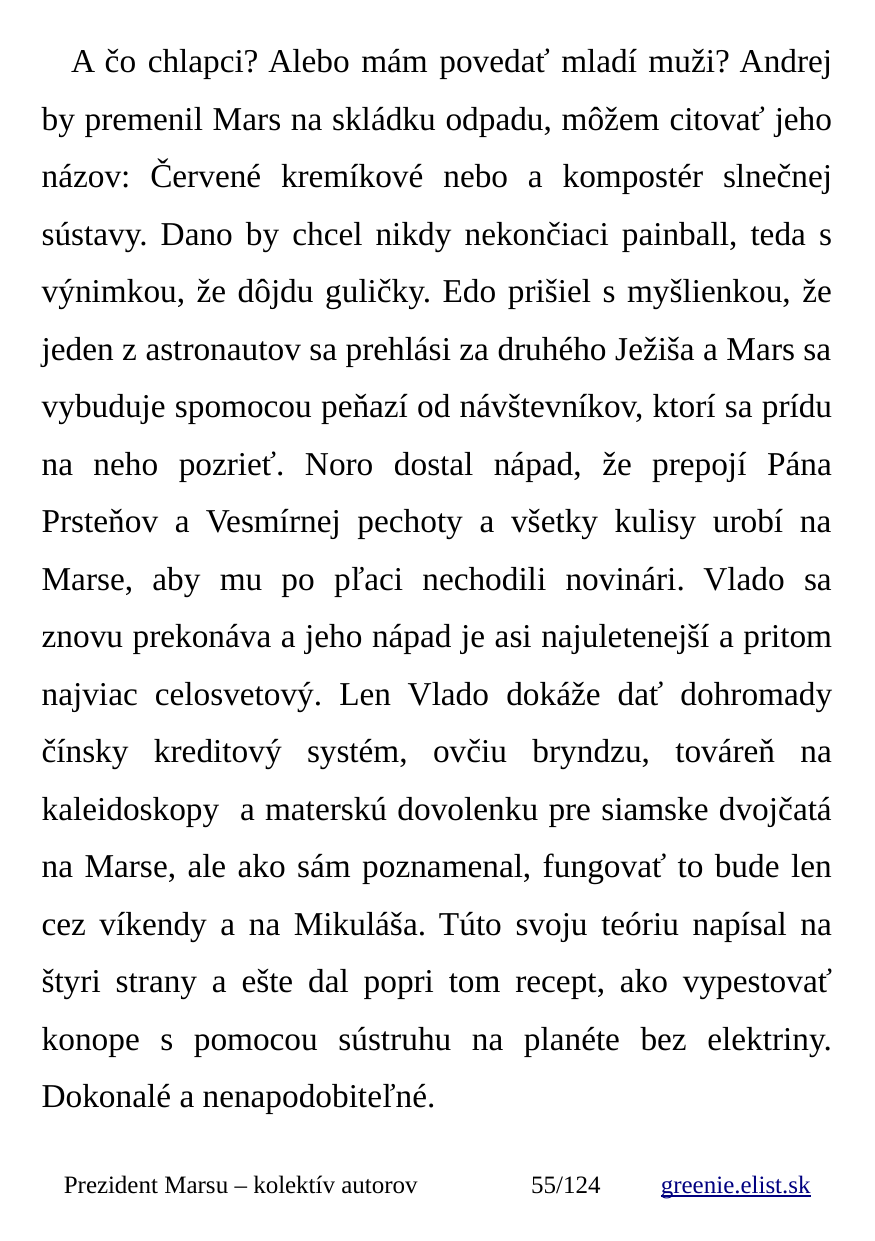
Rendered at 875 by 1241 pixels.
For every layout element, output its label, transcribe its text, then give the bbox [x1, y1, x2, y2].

text A čo chlapci? Alebo mám povedať mladí muži? Andrej by premenil Mars na skládku odpadu, môžem citovať jeho názov: Červené kremíkové nebo a kompostér slnečnej sústavy. Dano by chcel nikdy nekončiaci painball, teda s výnimkou, že dôjdu guličky. Edo prišiel s myšlienkou, že jeden z astronautov sa prehlási za druhého Ježiša a Mars sa vybuduje spomocou peňazí od návštevníkov, ktorí sa prídu na neho pozrieť. Noro dostal nápad, že prepojí Pána Prsteňov a Vesmírnej pechoty a všetky kulisy urobí na Marse, aby mu po pľaci nechodili novinári. Vlado sa znovu prekonáva a jeho nápad je asi najuletenejší a pritom najviac celosvetový. Len Vlado dokáže dať dohromady čínsky kreditový systém, ovčiu bryndzu, továreň na kaleidoskopy a materskú dovolenku pre siamske dvojčatá na Marse, ale ako sám poznamenal, fungovať to bude len cez víkendy a na Mikuláša. Túto svoju teóriu napísal na štyri strany a ešte dal popri tom recept, ako vypestovať konope s pomocou sústruhu na planéte bez elektriny. Dokonalé a nenapodobiteľné. [41, 41, 833, 1115]
